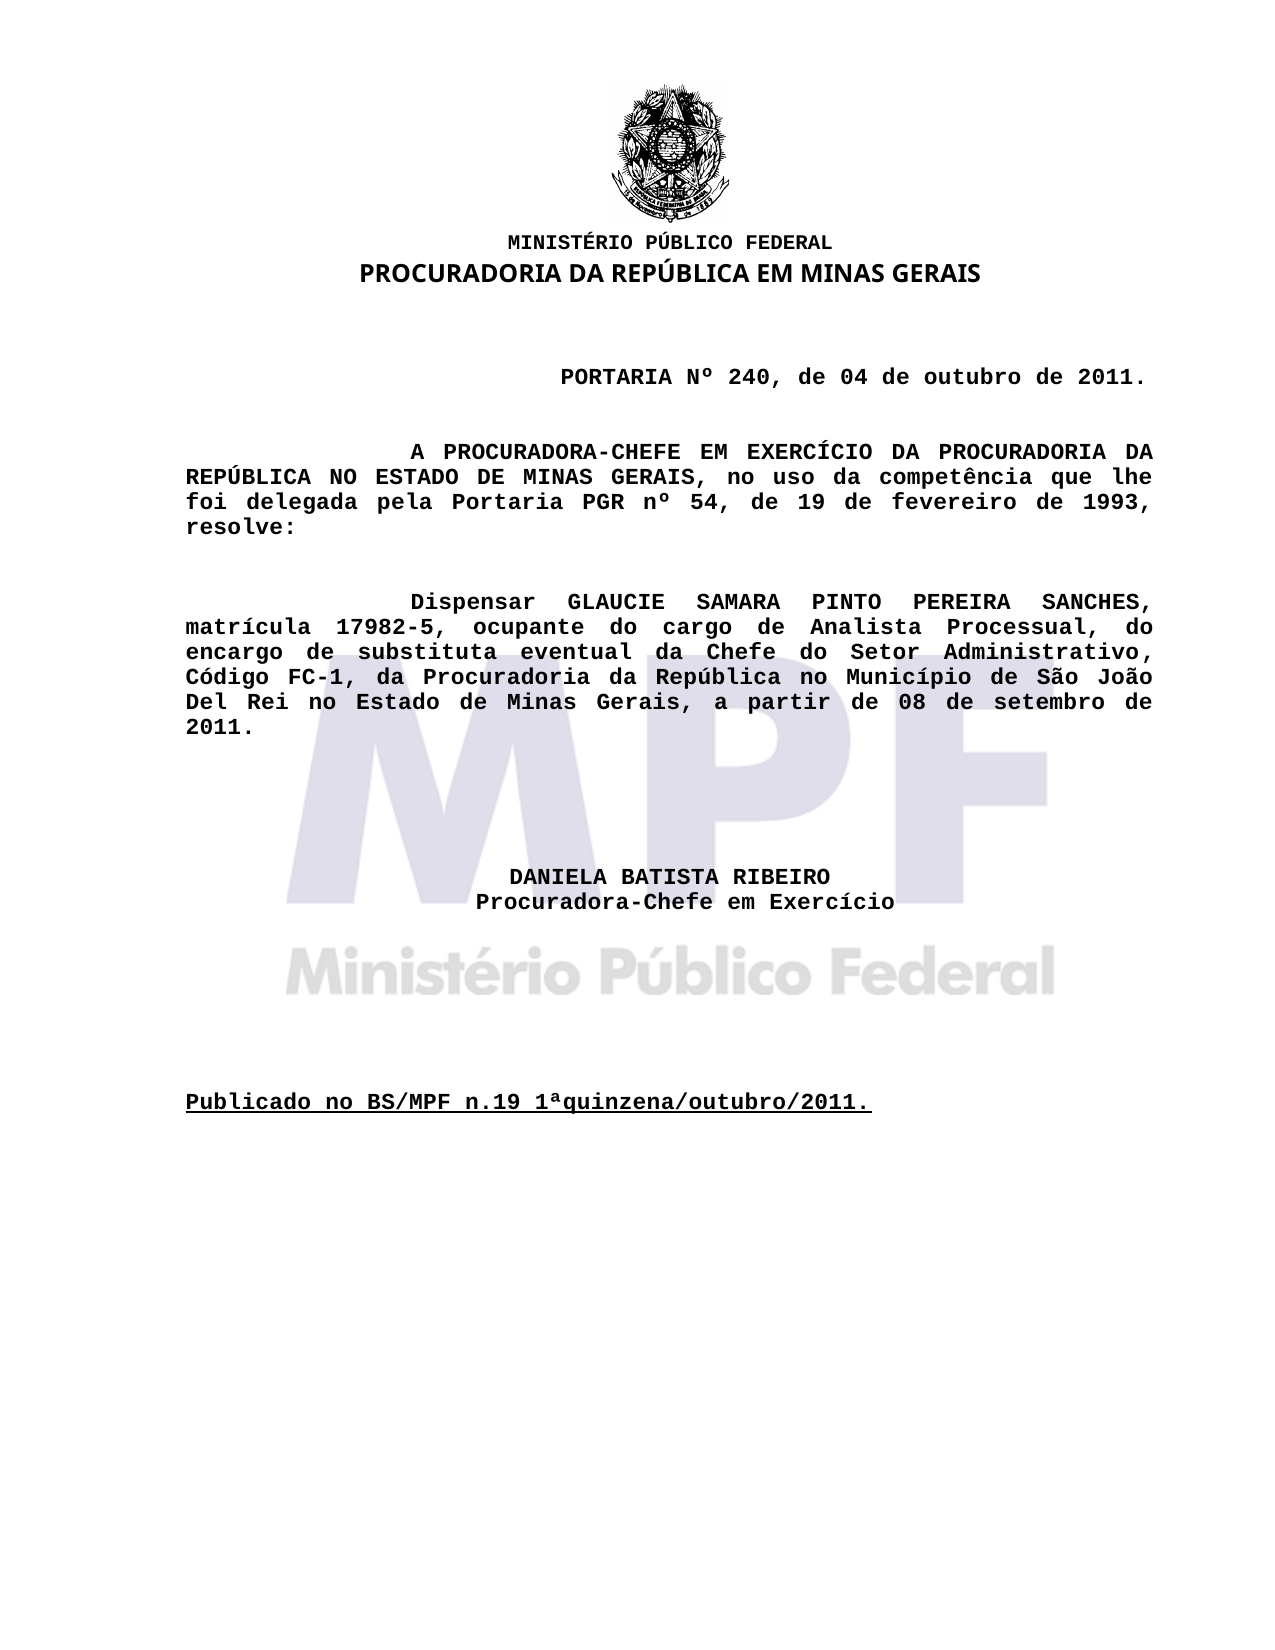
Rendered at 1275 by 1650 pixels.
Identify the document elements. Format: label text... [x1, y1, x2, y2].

text A PROCURADORA-CHEFE EM EXERCÍCIO DA PROCURADORIA DA REPÚBLICA NO ESTADO DE MINAS GERAIS, no uso da competência que lhe foi delegada pela Portaria PGR nº 54, de 19 de fevereiro de 1993, resolve: [185, 439, 1155, 539]
text PORTARIA Nº 240, de 04 de outubro de 2011. [560, 364, 1158, 389]
text Procuradora-Chefe em Exercício [185, 889, 1158, 914]
text DANIELA BATISTA RIBEIRO [185, 864, 1155, 889]
picture [611, 84, 730, 223]
text Publicado no BS/MPF n.19 1ªquinzena/outubro/2011. [185, 1089, 1158, 1114]
picture [286, 739, 1054, 864]
text Dispensar GLAUCIE SAMARA PINTO PEREIRA SANCHES, matrícula 17982-5, ocupante do cargo de Analista Processual, do encargo de substituta eventual da Chefe do Setor Administrativo, Código FC-1, da Procuradoria da República no Município de São João Del Rei no Estado de Minas Gerais, a partir de 08 de setembro de 2011. [185, 589, 1155, 739]
picture [286, 914, 1054, 995]
